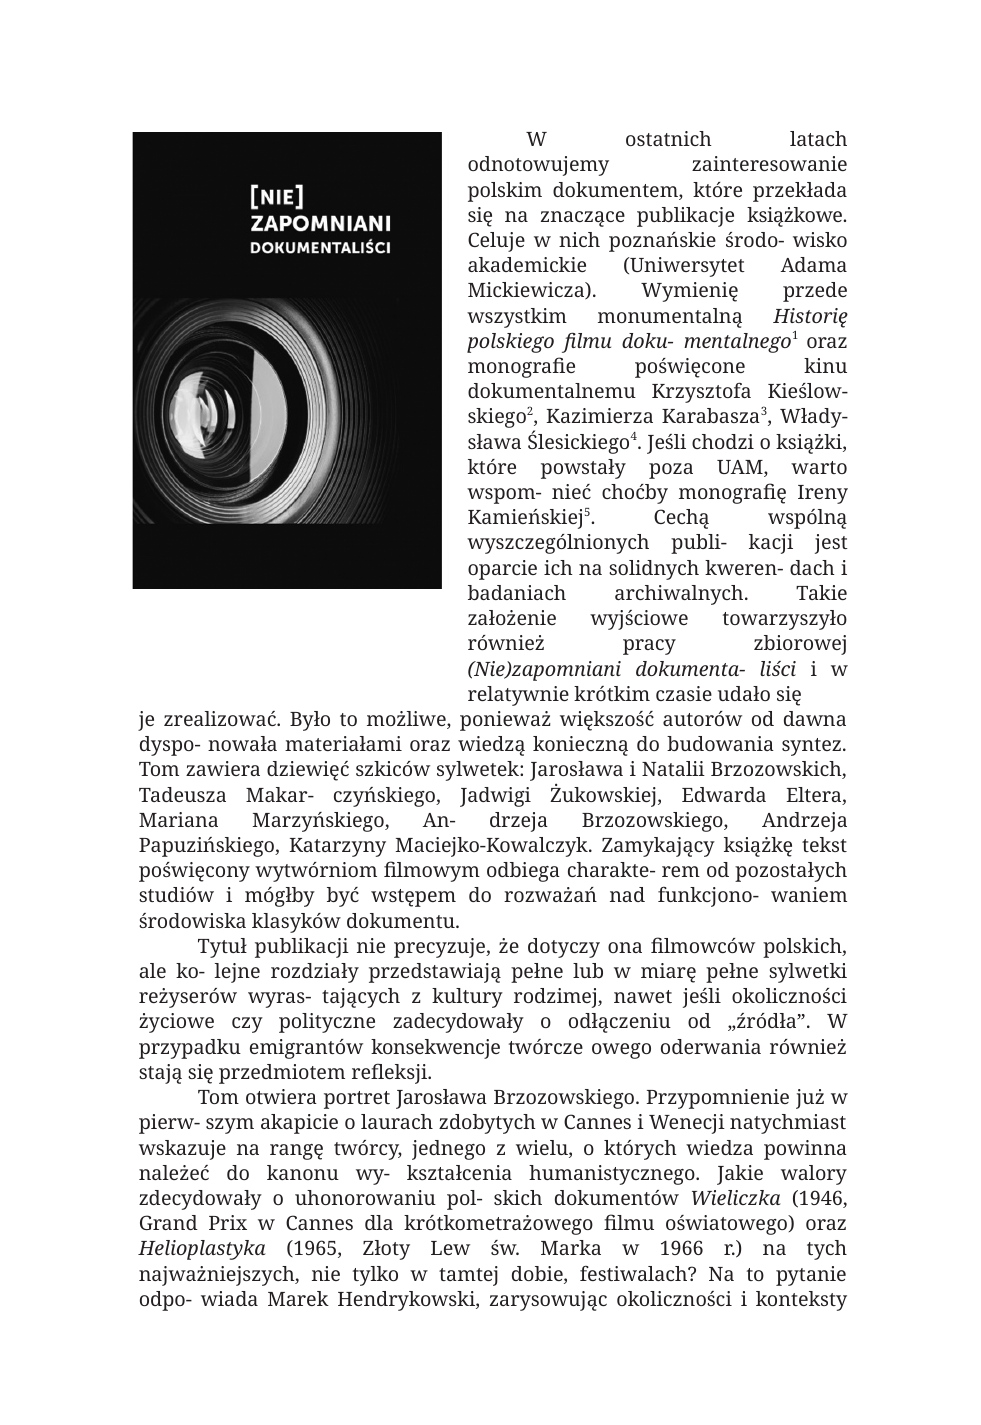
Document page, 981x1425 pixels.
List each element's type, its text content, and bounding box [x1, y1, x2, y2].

text W ostatnich latach odnotowujemy zainteresowanie polskim dokumentem, które przekłada się na znaczące publikacje książkowe. Celuje w nich poznańskie środo- wisko akademickie (Uniwersytet Adama Mickiewicza). Wymienię przede wszystkim monumentalną Historię polskiego ﬁlmu doku- mentalnego1 oraz monograﬁe poświęcone kinu dokumentalnemu Krzysztofa Kieślow- skiego2, Kazimierza Karabasza3, Włady- sława Ślesickiego4. Jeśli chodzi o książki, które powstały poza UAM, warto wspom- nieć choćby monograﬁę Ireny Kamieńskiej5. Cechą wspólną wyszczególnionych publi- kacji jest oparcie ich na solidnych kweren- dach i badaniach archiwalnych. Takie założenie wyjściowe towarzyszyło również pracy zbiorowej (Nie)zapomniani dokumenta- liści i w relatywnie krótkim czasie udało się [467, 126, 848, 706]
text Tytuł publikacji nie precyzuje, że dotyczy ona ﬁlmowców polskich, ale ko- lejne rozdziały przedstawiają pełne lub w miarę pełne sylwetki reżyserów wyras- tających z kultury rodzimej, nawet jeśli okoliczności życiowe czy polityczne zadecydowały o odłączeniu od „źródła”. W przypadku emigrantów konsekwencje twórcze owego oderwania również stają się przedmiotem reﬂeksji. [138, 933, 848, 1084]
text Tom otwiera portret Jarosława Brzozowskiego. Przypomnienie już w pierw- szym akapicie o laurach zdobytych w Cannes i Wenecji natychmiast wskazuje na rangę twórcy, jednego z wielu, o których wiedza powinna należeć do kanonu wy- kształcenia humanistycznego. Jakie walory zdecydowały o uhonorowaniu pol- skich dokumentów Wieliczka (1946, Grand Prix w Cannes dla krótkometrażowego ﬁlmu oświatowego) oraz Helioplastyka (1965, Złoty Lew św. Marka w 1966 r.) na tych najważniejszych, nie tylko w tamtej dobie, festiwalach? Na to pytanie odpo- wiada Marek Hendrykowski, zarysowując okoliczności i konteksty [138, 1084, 848, 1311]
picture [132, 132, 467, 589]
text je zrealizować. Było to możliwe, ponieważ większość autorów od dawna dyspo- nowała materiałami oraz wiedzą konieczną do budowania syntez. Tom zawiera dziewięć szkiców sylwetek: Jarosława i Natalii Brzozowskich, Tadeusza Makar- czyńskiego, Jadwigi Żukowskiej, Edwarda Eltera, Mariana Marzyńskiego, An- drzeja Brzozowskiego, Andrzeja Papuzińskiego, Katarzyny Maciejko-Kowalczyk. Zamykający książkę tekst poświęcony wytwórniom ﬁlmowym odbiega charakte- rem od pozostałych studiów i mógłby być wstępem do rozważań nad funkcjono- waniem środowiska klasyków dokumentu. [138, 706, 848, 933]
